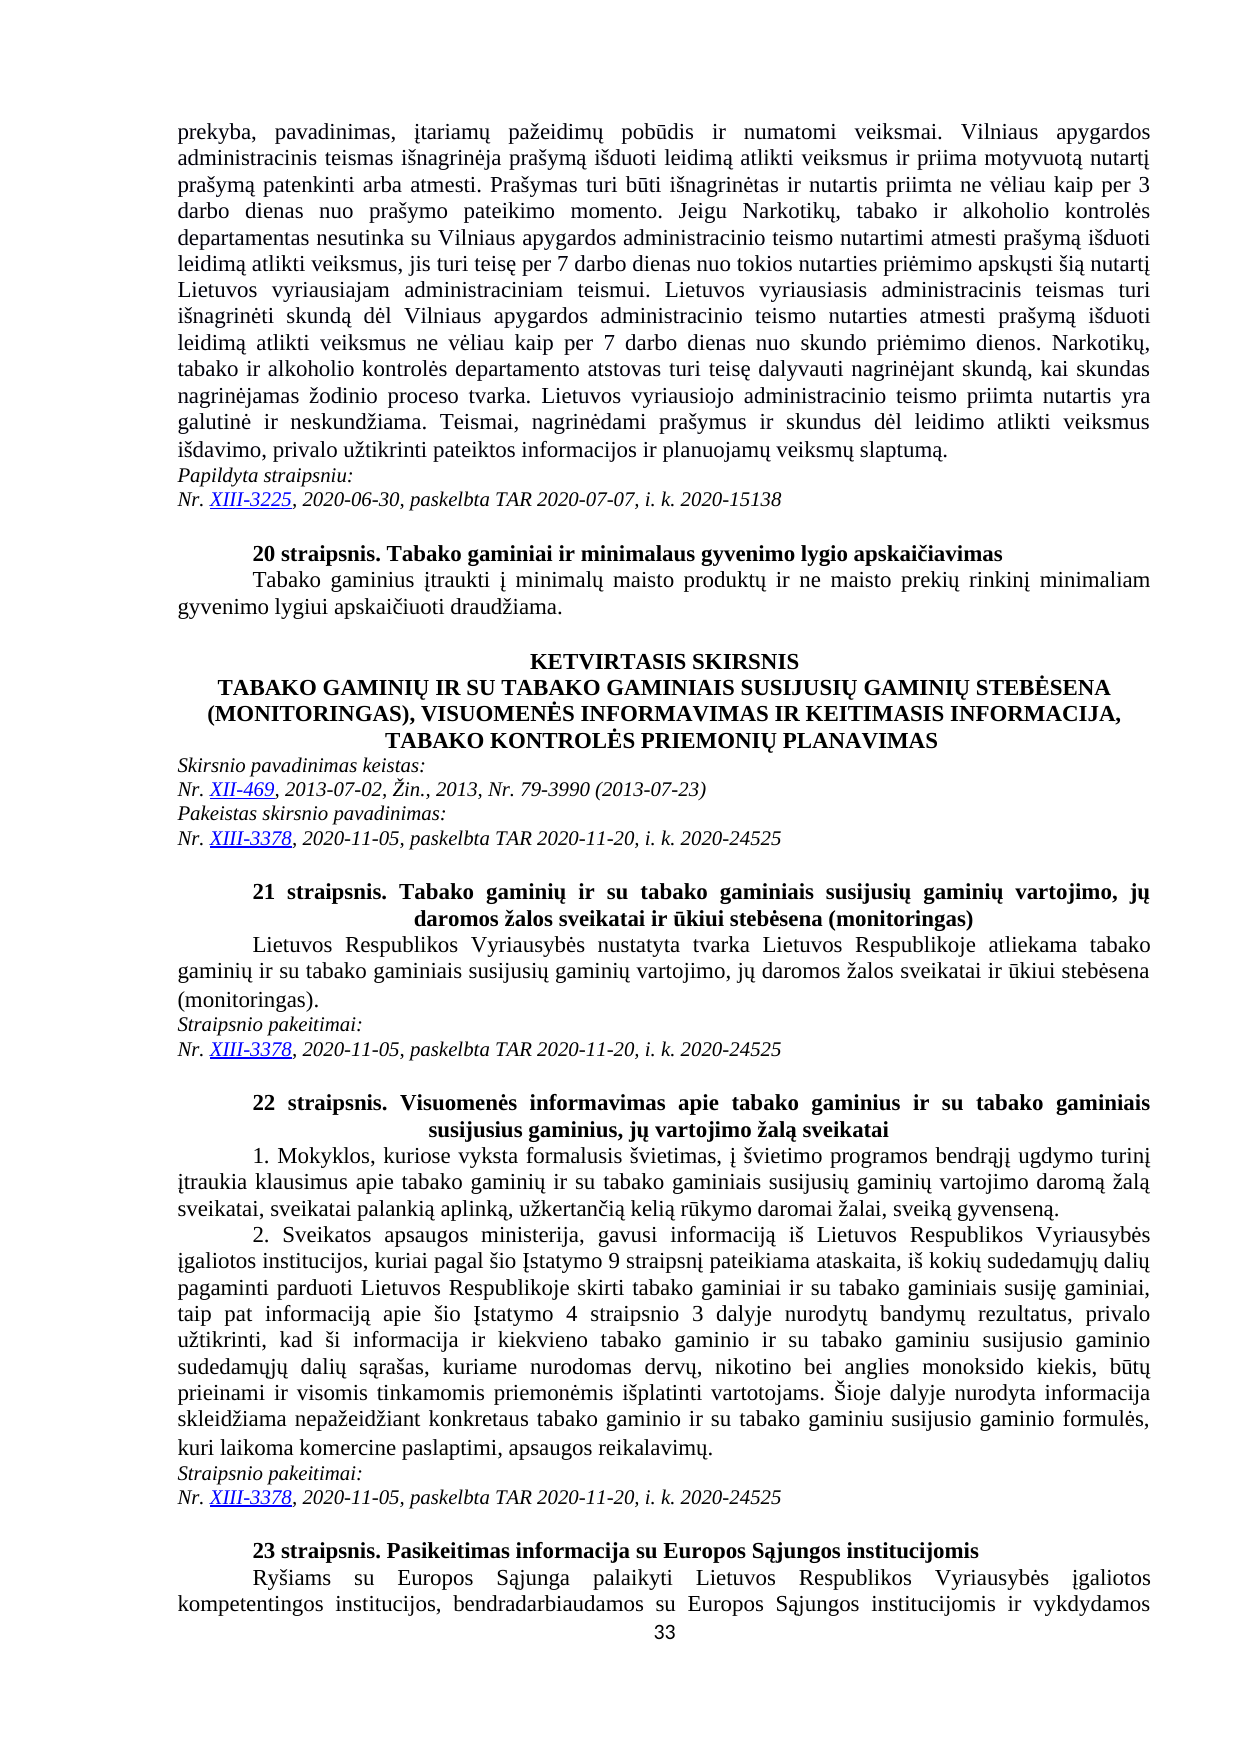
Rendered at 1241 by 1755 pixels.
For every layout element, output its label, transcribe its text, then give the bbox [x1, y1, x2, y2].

text Straipsnio pakeitimai: [177, 1012, 1152, 1036]
text 1. Mokyklos, kuriose vyksta formalusis švietimas, į švietimo programos bendrąjį ugdymo turinį įtraukia klausimus apie tabako gaminių ir su tabako gaminiais susijusių gaminių vartojimo daromą žalą sveikatai, sveikatai palankią aplinką, užkertančią kelią rūkymo daromai žalai, sveiką gyvenseną. [177, 1142, 1152, 1221]
text 21 straipsnis. Tabako gaminių ir su tabako gaminiais susijusių gaminių vartojimo, jų daromos žalos sveikatai ir ūkiui stebėsena (monitoringas) [252, 878, 1152, 931]
text Tabako gaminius įtraukti į minimalų maisto produktų ir ne maisto prekių rinkinį minimaliam gyvenimo lygiui apskaičiuoti draudžiama. [177, 566, 1152, 619]
text Skirsnio pavadinimas keistas: [177, 753, 1152, 777]
text 2. Sveikatos apsaugos ministerija, gavusi informaciją iš Lietuvos Respublikos Vyriausybės įgaliotos institucijos, kuriai pagal šio Įstatymo 9 straipsnį pateikiama ataskaita, iš kokių sudedamųjų dalių pagaminti parduoti Lietuvos Respublikoje skirti tabako gaminiai ir su tabako gaminiais susiję gaminiai, taip pat informaciją apie šio Įstatymo 4 straipsnio 3 dalyje nurodytų bandymų rezultatus, privalo užtikrinti, kad ši informacija ir kiekvieno tabako gaminio ir su tabako gaminiu susijusio gaminio sudedamųjų dalių sąrašas, kuriame nurodomas dervų, nikotino bei anglies monoksido kiekis, būtų prieinami ir visomis tinkamomis priemonėmis išplatinti vartotojams. Šioje dalyje nurodyta informacija skleidžiama nepažeidžiant konkretaus tabako gaminio ir su tabako gaminiu susijusio gaminio formulės, kuri laikoma komercine paslaptimi, apsaugos reikalavimų. [177, 1221, 1152, 1461]
text 22 straipsnis. Visuomenės informavimas apie tabako gaminius ir su tabako gaminiais susijusius gaminius, jų vartojimo žalą sveikatai [252, 1089, 1152, 1142]
text Nr. XIII-3378, 2020-11-05, paskelbta TAR 2020-11-20, i. k. 2020-24525 [177, 1036, 1152, 1061]
text Nr. XIII-3378, 2020-11-05, paskelbta TAR 2020-11-20, i. k. 2020-24525 [177, 825, 1152, 849]
text Papildyta straipsniu: [177, 463, 1152, 487]
text 20 straipsnis. Tabako gaminiai ir minimalaus gyvenimo lygio apskaičiavimas [177, 540, 1152, 566]
text KETVIRTASIS SKIRSNIS [177, 648, 1152, 674]
text TABAKO GAMINIŲ IR SU TABAKO GAMINIAIS SUSIJUSIŲ GAMINIŲ STEBĖSENA (MONITORINGAS), VISUOMENĖS INFORMAVIMAS IR KEITIMASIS INFORMACIJA, TABAKO KONTROLĖS PRIEMONIŲ PLANAVIMAS [177, 674, 1152, 753]
text Lietuvos Respublikos Vyriausybės nustatyta tvarka Lietuvos Respublikoje atliekama tabako gaminių ir su tabako gaminiais susijusių gaminių vartojimo, jų daromos žalos sveikatai ir ūkiui stebėsena (monitoringas). [177, 931, 1152, 1012]
text Nr. XIII-3225, 2020-06-30, paskelbta TAR 2020-07-07, i. k. 2020-15138 [177, 487, 1152, 511]
text Pakeistas skirsnio pavadinimas: [177, 801, 1152, 825]
text Nr. XIII-3378, 2020-11-05, paskelbta TAR 2020-11-20, i. k. 2020-24525 [177, 1485, 1152, 1509]
text Ryšiams su Europos Sąjunga palaikyti Lietuvos Respublikos Vyriausybės įgaliotos kompetentingos institucijos, bendradarbiaudamos su Europos Sąjungos institucijomis ir vykdydamos [177, 1564, 1152, 1617]
text Straipsnio pakeitimai: [177, 1461, 1152, 1485]
text Nr. XII-469, 2013-07-02, Žin., 2013, Nr. 79-3990 (2013-07-23) [177, 777, 1152, 801]
text 23 straipsnis. Pasikeitimas informacija su Europos Sąjungos institucijomis [177, 1537, 1152, 1564]
text prekyba, pavadinimas, įtariamų pažeidimų pobūdis ir numatomi veiksmai. Vilniaus apygardos administracinis teismas išnagrinėja prašymą išduoti leidimą atlikti veiksmus ir priima motyvuotą nutartį prašymą patenkinti arba atmesti. Prašymas turi būti išnagrinėtas ir nutartis priimta ne vėliau kaip per 3 darbo dienas nuo prašymo pateikimo momento. Jeigu Narkotikų, tabako ir alkoholio kontrolės departamentas nesutinka su Vilniaus apygardos administracinio teismo nutartimi atmesti prašymą išduoti leidimą atlikti veiksmus, jis turi teisę per 7 darbo dienas nuo tokios nutarties priėmimo apskųsti šią nutartį Lietuvos vyriausiajam administraciniam teismui. Lietuvos vyriausiasis administracinis teismas turi išnagrinėti skundą dėl Vilniaus apygardos administracinio teismo nutarties atmesti prašymą išduoti leidimą atlikti veiksmus ne vėliau kaip per 7 darbo dienas nuo skundo priėmimo dienos. Narkotikų, tabako ir alkoholio kontrolės departamento atstovas turi teisę dalyvauti nagrinėjant skundą, kai skundas nagrinėjamas žodinio proceso tvarka. Lietuvos vyriausiojo administracinio teismo priimta nutartis yra galutinė ir neskundžiama. Teismai, nagrinėdami prašymus ir skundus dėl leidimo atlikti veiksmus išdavimo, privalo užtikrinti pateiktos informacijos ir planuojamų veiksmų slaptumą. [177, 118, 1152, 463]
